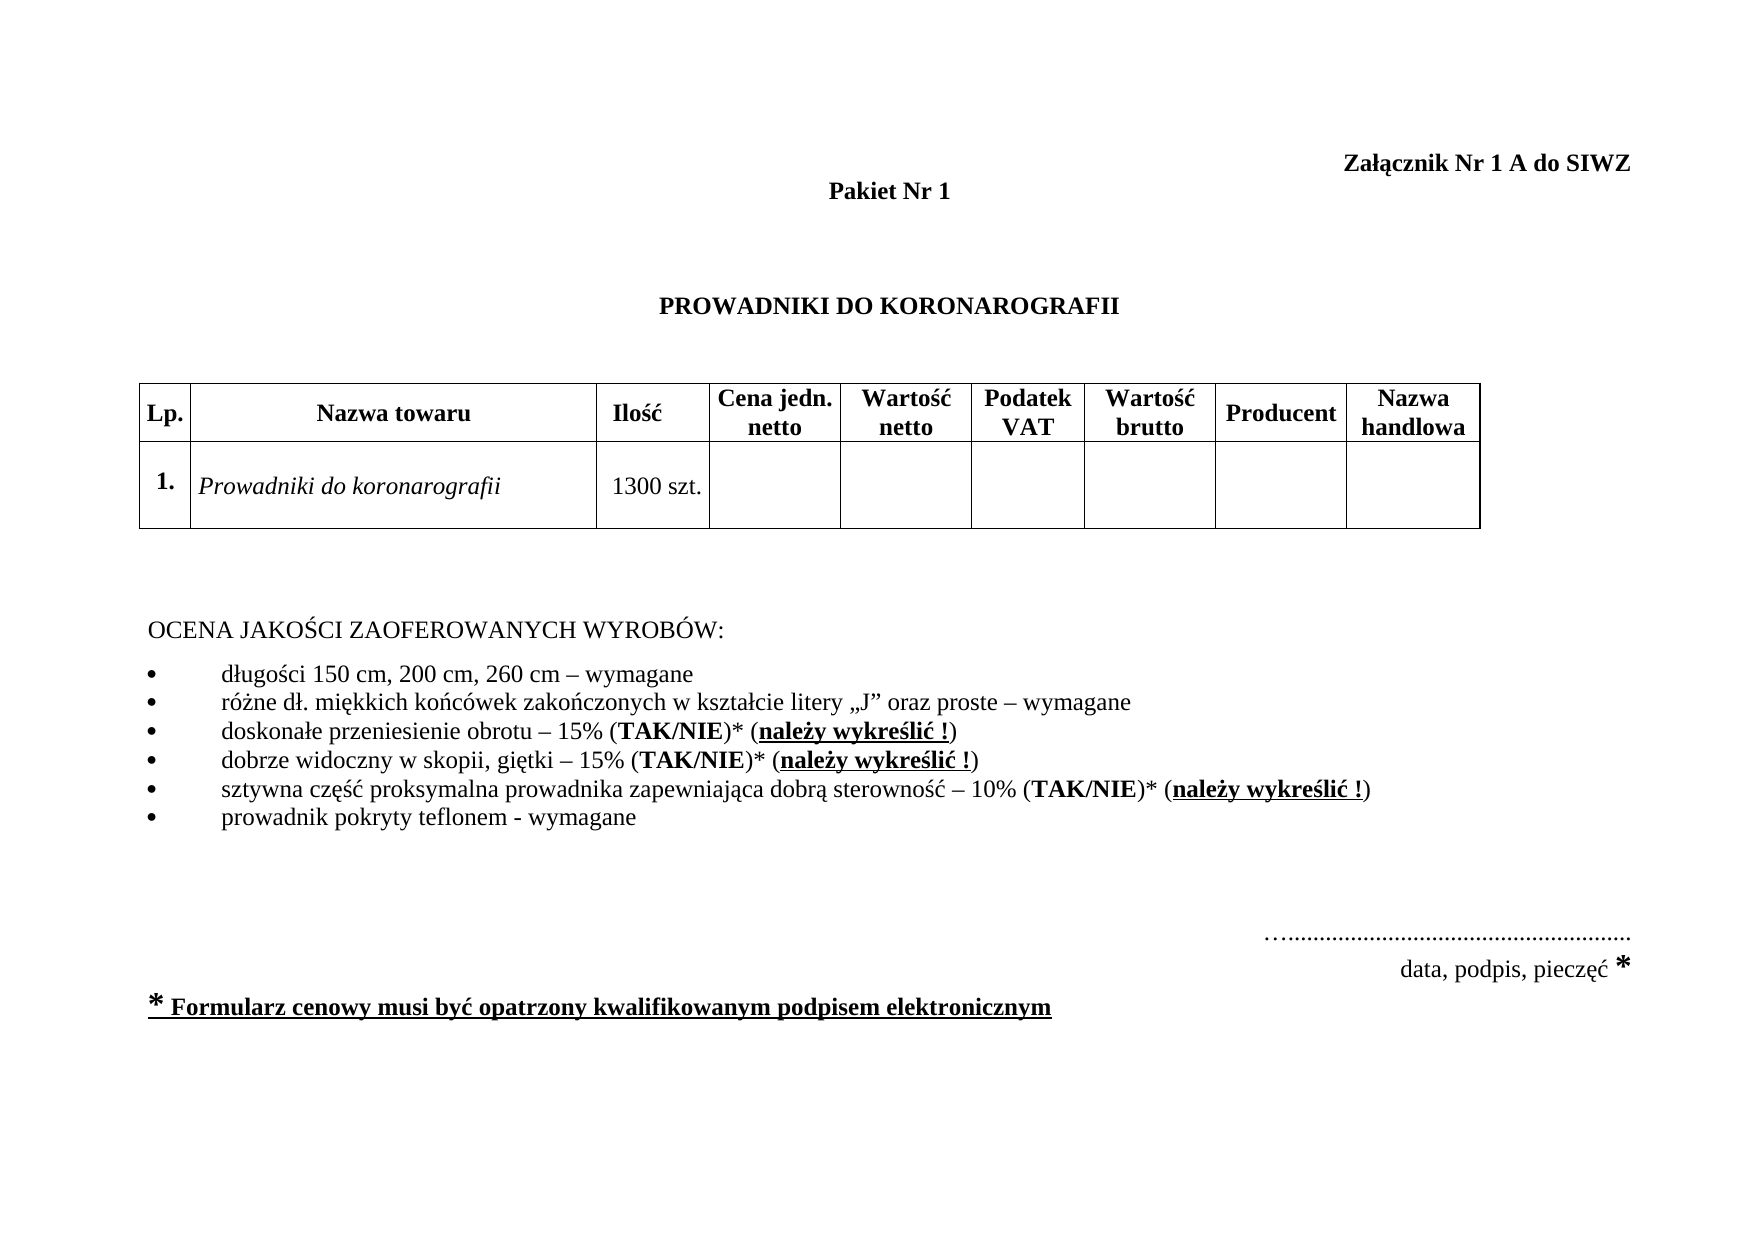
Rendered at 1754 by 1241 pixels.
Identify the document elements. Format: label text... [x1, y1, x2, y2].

table_header Producent [1216, 384, 1346, 441]
table_cell [1216, 442, 1346, 528]
list różne dł. miękkich końcówek zakończonych w kształcie litery „J” oraz proste – wymagane [148, 687, 1631, 716]
table_header Wartość netto [841, 384, 971, 441]
table_header Nazwa towaru [191, 384, 596, 441]
table_cell [972, 442, 1084, 528]
table_cell [1347, 442, 1479, 528]
subtitle Pakiet Nr 1 [148, 176, 1631, 205]
table_header Podatek VAT [972, 384, 1084, 441]
table_cell Prowadniki do koronarografii [191, 442, 596, 528]
table_cell [1085, 442, 1215, 528]
list doskonałe przeniesienie obrotu – 15% (TAK/NIE)* (należy wykreślić !) [148, 716, 1631, 745]
subtitle Załącznik Nr 1 A do SIWZ [148, 148, 1631, 176]
table_cell [841, 442, 971, 528]
list sztywna część proksymalna prowadnika zapewniająca dobrą sterowność – 10% (TAK/NIE)* (należy wykreślić !) [148, 774, 1631, 802]
text …....................................................... [148, 917, 1631, 946]
list prowadnik pokryty teflonem - wymagane [148, 802, 1631, 831]
table_header Wartość brutto [1085, 384, 1215, 441]
table_header Lp. [140, 384, 190, 441]
table_header Cena jedn. netto [710, 384, 840, 441]
subtitle PROWADNIKI DO KORONAROGRAFII [148, 291, 1631, 320]
text * Formularz cenowy musi być opatrzony kwalifikowanym podpisem elektronicznym [148, 984, 1631, 1023]
text data, podpis, pieczęć * [148, 946, 1631, 984]
list dobrze widoczny w skopii, giętki – 15% (TAK/NIE)* (należy wykreślić !) [148, 745, 1631, 774]
table_cell 1300 szt. [597, 442, 709, 528]
table_cell [710, 442, 840, 528]
table_header Ilość [597, 384, 709, 441]
text OCENA JAKOŚCI ZAOFEROWANYCH WYROBÓW: [148, 616, 1631, 644]
table_header Nazwa handlowa [1347, 384, 1479, 441]
table_cell 1. [140, 442, 190, 528]
list długości 150 cm, 200 cm, 260 cm – wymagane [148, 659, 1631, 687]
